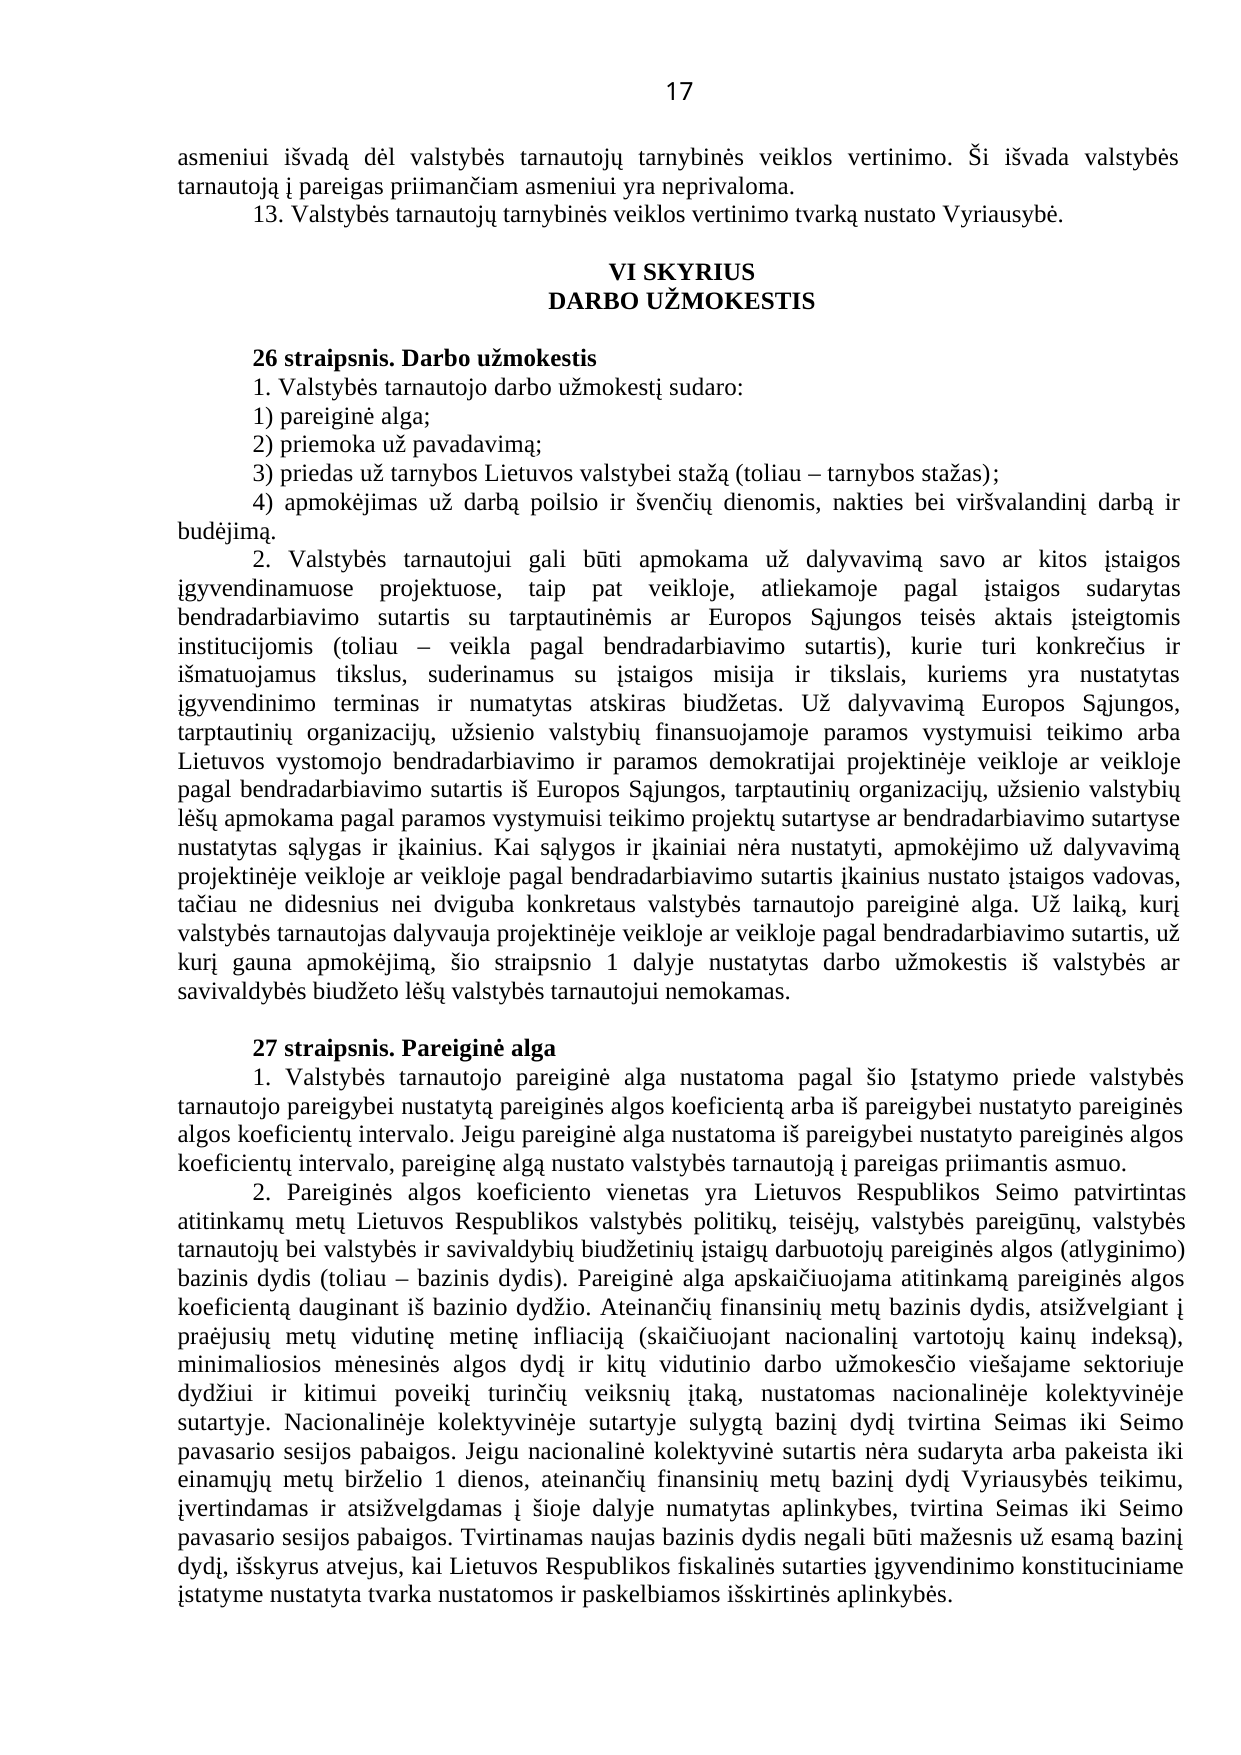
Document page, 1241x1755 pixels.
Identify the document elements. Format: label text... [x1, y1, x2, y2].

text 1. Valstybės tarnautojo darbo užmokestį sudaro: [177, 372, 1186, 401]
text 13. Valstybės tarnautojų tarnybinės veiklos vertinimo tvarką nustato Vyriausybė. [177, 199, 1181, 228]
text 27 straipsnis. Pareiginė alga [177, 1033, 1186, 1062]
text 4) apmokėjimas už darbą poilsio ir švenčių dienomis, nakties bei viršvalandinį darbą ir budėjimą. [177, 487, 1181, 544]
text 26 straipsnis. Darbo užmokestis [177, 343, 1186, 372]
text asmeniui išvadą dėl valstybės tarnautojų tarnybinės veiklos vertinimo. Ši išvada valstybės tarnautoją į pareigas priimančiam asmeniui yra neprivaloma. [177, 142, 1181, 199]
text 2. Pareiginės algos koeficiento vienetas yra Lietuvos Respublikos Seimo patvirtintas atitinkamų metų Lietuvos Respublikos valstybės politikų, teisėjų, valstybės pareigūnų, valstybės tarnautojų bei valstybės ir savivaldybių biudžetinių įstaigų darbuotojų pareiginės algos (atlyginimo) bazinis dydis (toliau – bazinis dydis). Pareiginė alga apskaičiuojama atitinkamą pareiginės algos koeficientą dauginant iš bazinio dydžio. Ateinančių finansinių metų bazinis dydis, atsižvelgiant į praėjusių metų vidutinę metinę infliaciją (skaičiuojant nacionalinį vartotojų kainų indeksą), minimaliosios mėnesinės algos dydį ir kitų vidutinio darbo užmokesčio viešajame sektoriuje dydžiui ir kitimui poveikį turinčių veiksnių įtaką, nustatomas nacionalinėje kolektyvinėje sutartyje. Nacionalinėje kolektyvinėje sutartyje sulygtą bazinį dydį tvirtina Seimas iki Seimo pavasario sesijos pabaigos. Jeigu nacionalinė kolektyvinė sutartis nėra sudaryta arba pakeista iki einamųjų metų birželio 1 dienos, ateinančių finansinių metų bazinį dydį Vyriausybės teikimu, įvertindamas ir atsižvelgdamas į šioje dalyje numatytas aplinkybes, tvirtina Seimas iki Seimo pavasario sesijos pabaigos. Tvirtinamas naujas bazinis dydis negali būti mažesnis už esamą bazinį dydį, išskyrus atvejus, kai Lietuvos Respublikos fiskalinės sutarties įgyvendinimo konstituciniame įstatyme nustatyta tvarka nustatomos ir paskelbiamos išskirtinės aplinkybės. [177, 1177, 1186, 1608]
text 1) pareiginė alga; [177, 401, 1186, 429]
text VI SKYRIUS [177, 257, 1186, 286]
text 2. Valstybės tarnautojui gali būti apmokama už dalyvavimą savo ar kitos įstaigos įgyvendinamuose projektuose, taip pat veikloje, atliekamoje pagal įstaigos sudarytas bendradarbiavimo sutartis su tarptautinėmis ar Europos Sąjungos teisės aktais įsteigtomis institucijomis (toliau – veikla pagal bendradarbiavimo sutartis), kurie turi konkrečius ir išmatuojamus tikslus, suderinamus su įstaigos misija ir tikslais, kuriems yra nustatytas įgyvendinimo terminas ir numatytas atskiras biudžetas. Už dalyvavimą Europos Sąjungos, tarptautinių organizacijų, užsienio valstybių finansuojamoje paramos vystymuisi teikimo arba Lietuvos vystomojo bendradarbiavimo ir paramos demokratijai projektinėje veikloje ar veikloje pagal bendradarbiavimo sutartis iš Europos Sąjungos, tarptautinių organizacijų, užsienio valstybių lėšų apmokama pagal paramos vystymuisi teikimo projektų sutartyse ar bendradarbiavimo sutartyse nustatytas sąlygas ir įkainius. Kai sąlygos ir įkainiai nėra nustatyti, apmokėjimo už dalyvavimą projektinėje veikloje ar veikloje pagal bendradarbiavimo sutartis įkainius nustato įstaigos vadovas, tačiau ne didesnius nei dviguba konkretaus valstybės tarnautojo pareiginė alga. Už laiką, kurį valstybės tarnautojas dalyvauja projektinėje veikloje ar veikloje pagal bendradarbiavimo sutartis, už kurį gauna apmokėjimą, šio straipsnio 1 dalyje nustatytas darbo užmokestis iš valstybės ar savivaldybės biudžeto lėšų valstybės tarnautojui nemokamas. [177, 544, 1181, 1004]
text DARBO UŽMOKESTIS [177, 286, 1186, 314]
text 1. Valstybės tarnautojo pareiginė alga nustatoma pagal šio Įstatymo priede valstybės tarnautojo pareigybei nustatytą pareiginės algos koeficientą arba iš pareigybei nustatyto pareiginės algos koeficientų intervalo. Jeigu pareiginė alga nustatoma iš pareigybei nustatyto pareiginės algos koeficientų intervalo, pareiginę algą nustato valstybės tarnautoją į pareigas priimantis asmuo. [177, 1062, 1186, 1177]
text 3) priedas už tarnybos Lietuvos valstybei stažą (toliau – tarnybos stažas); [177, 458, 1186, 487]
text 2) priemoka už pavadavimą; [177, 429, 1186, 458]
